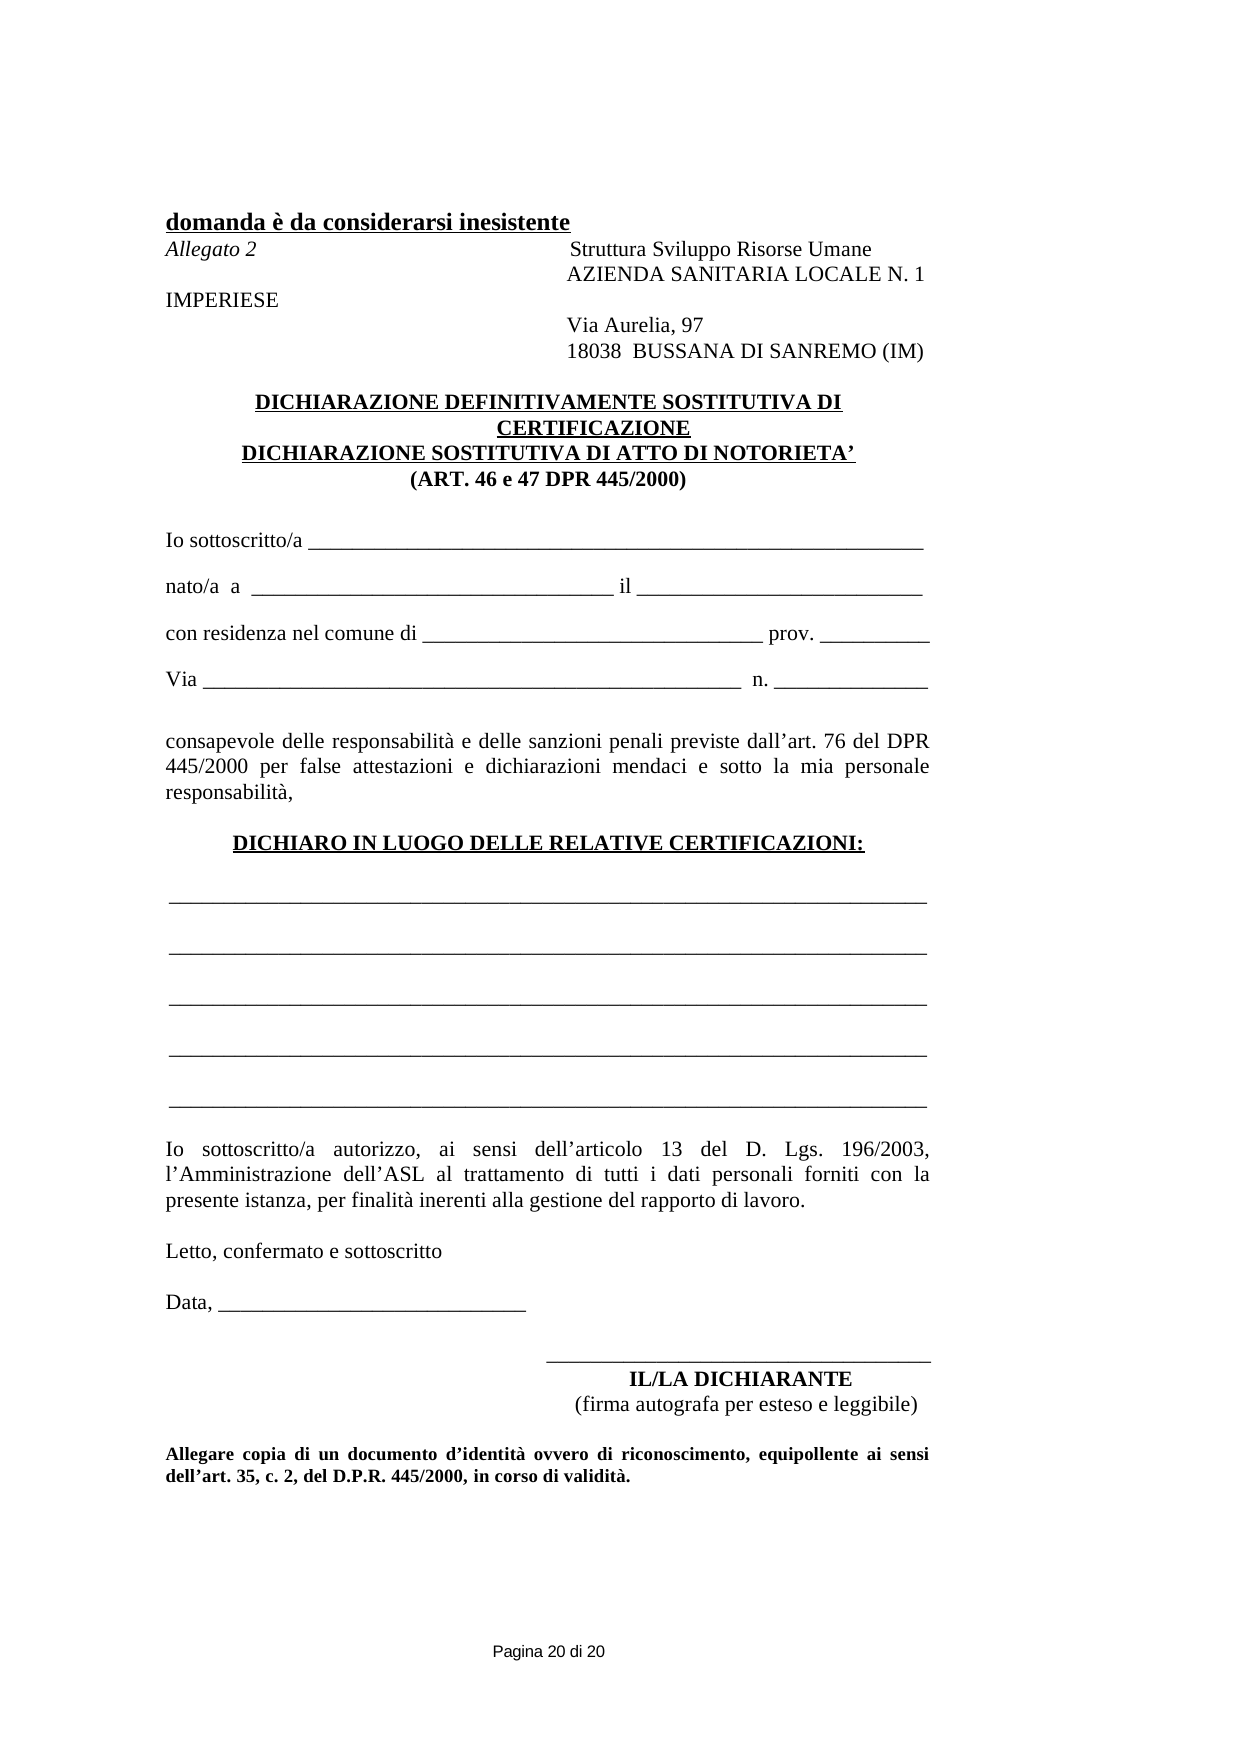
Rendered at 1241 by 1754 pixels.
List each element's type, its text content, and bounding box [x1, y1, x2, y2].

text Via Aurelia, 97 [165, 312, 931, 338]
text _____________________________________________________________________ [165, 1085, 931, 1110]
text nato/a a _________________________________ il __________________________ [165, 573, 931, 599]
text _____________________________________________________________________ [165, 932, 931, 957]
text Io sottoscritto/a autorizzo, ai sensi dell’articolo 13 del D. Lgs. 196/2003, l’Amministrazione dell’ASL al trattamento di tutti i dati personali forniti con la presente istanza, per finalità inerenti alla gestione del rapporto di lavoro. [165, 1136, 931, 1212]
subtitle DICHIARAZIONE SOSTITUTIVA DI ATTO DI NOTORIETA’ [165, 440, 931, 466]
text IL/LA DICHIARANTE (firma autografa per esteso e leggibile) [165, 1366, 931, 1417]
text ___________________________________ [165, 1340, 931, 1366]
text Allegato 2 Struttura Sviluppo Risorse Umane [165, 236, 931, 261]
text Allegare copia di un documento d’identità ovvero di riconoscimento, equipollente ai sensi dell’art. 35, c. 2, del D.P.R. 445/2000, in corso di validità. [165, 1442, 931, 1486]
text Data, ____________________________ [165, 1289, 931, 1314]
text AZIENDA SANITARIA LOCALE N. 1 IMPERIESE [165, 261, 931, 312]
subtitle DICHIARO IN LUOGO DELLE RELATIVE CERTIFICAZIONI: [165, 829, 931, 855]
text Via _________________________________________________ n. ______________ [165, 666, 931, 692]
text _____________________________________________________________________ [165, 881, 931, 906]
text consapevole delle responsabilità e delle sanzioni penali previste dall’art. 76 del DPR 445/2000 per false attestazioni e dichiarazioni mendaci e sotto la mia personale responsabilità, [165, 727, 931, 804]
text con residenza nel comune di _______________________________ prov. __________ [165, 620, 931, 645]
text (ART. 46 e 47 DPR 445/2000) [165, 466, 931, 491]
text _____________________________________________________________________ [165, 983, 931, 1008]
text Io sottoscritto/a ________________________________________________________ [165, 527, 931, 552]
text 18038 BUSSANA DI SANREMO (IM) [165, 338, 931, 363]
text _____________________________________________________________________ [165, 1034, 931, 1059]
text domanda è da considerarsi inesistente [165, 207, 931, 236]
subtitle DICHIARAZIONE DEFINITIVAMENTE SOSTITUTIVA DI CERTIFICAZIONE [165, 389, 931, 440]
text Letto, confermato e sottoscritto [165, 1238, 931, 1263]
